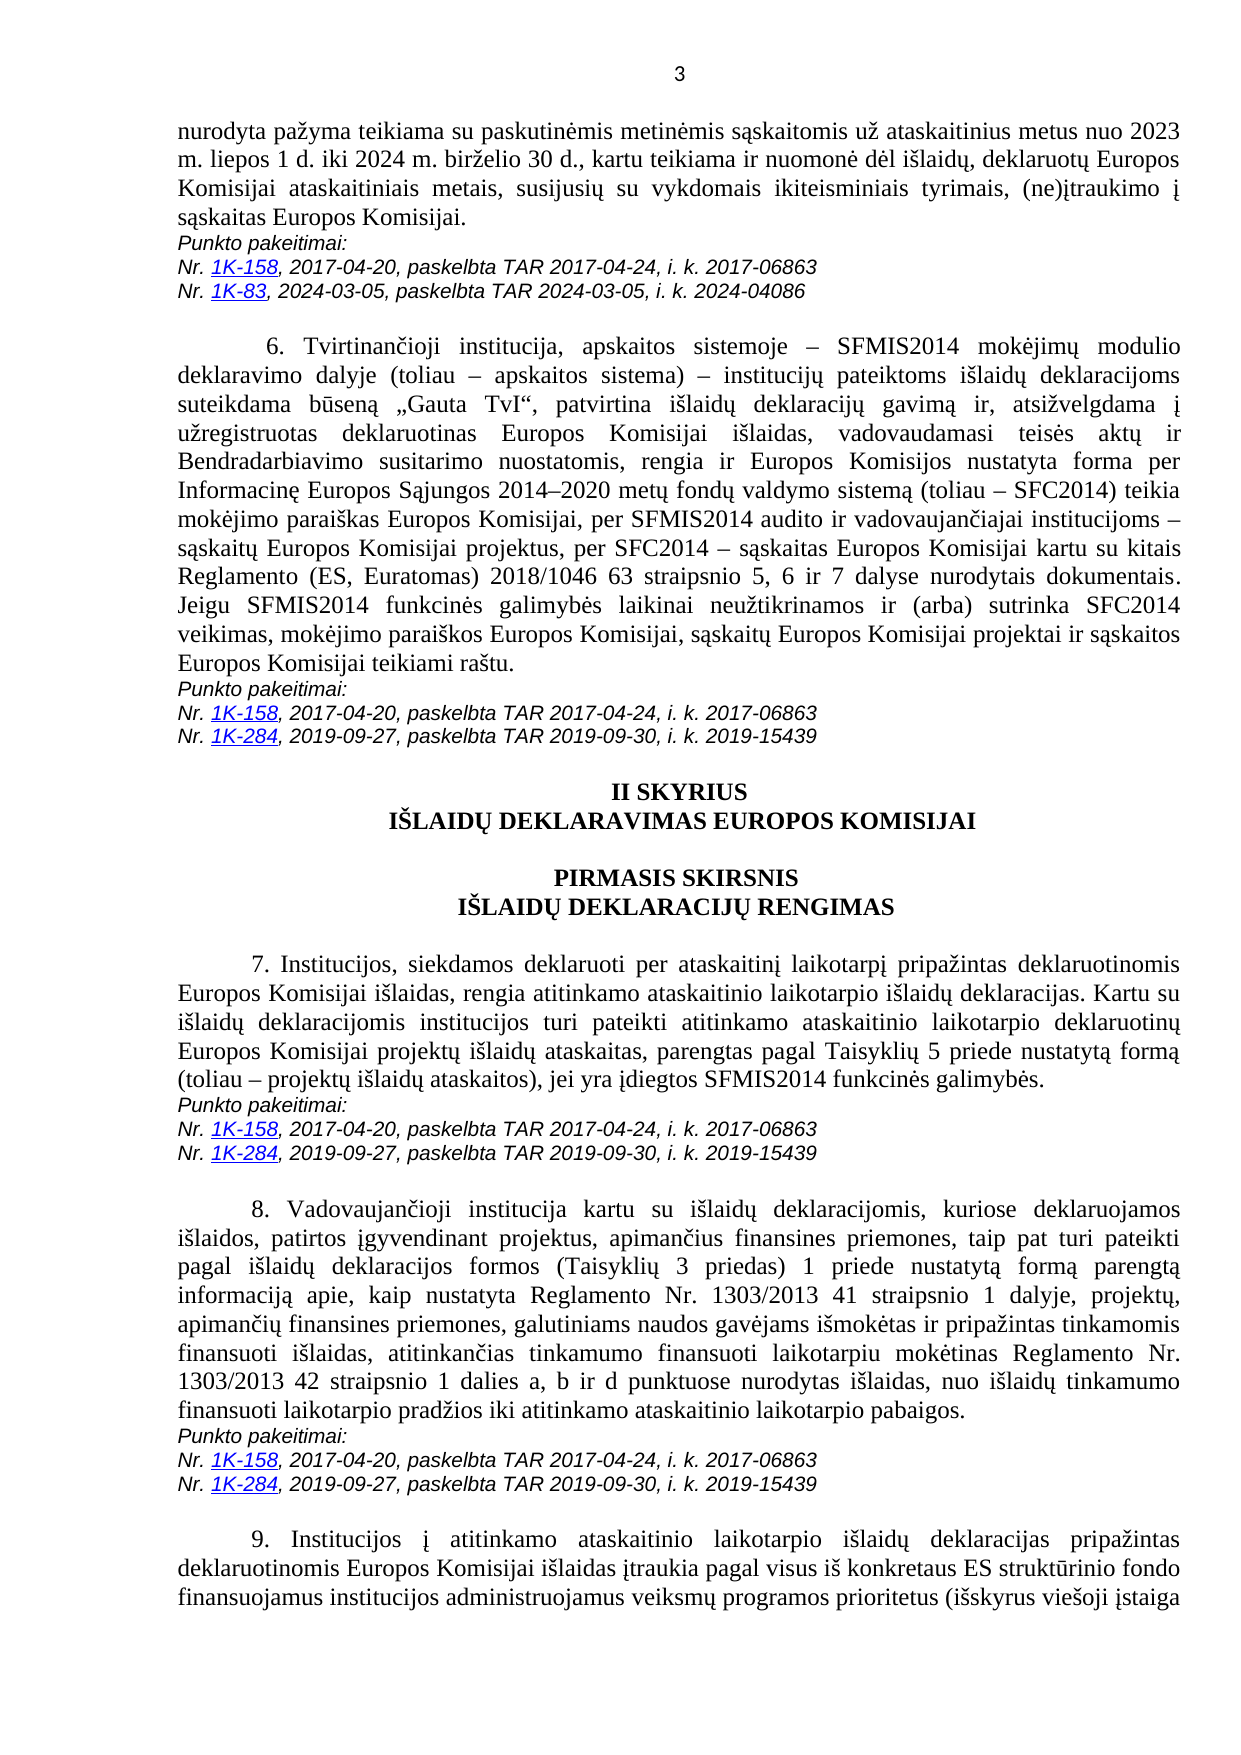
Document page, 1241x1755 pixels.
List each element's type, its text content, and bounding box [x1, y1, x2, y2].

text Nr. 1K-158, 2017-04-20, paskelbta TAR 2017-04-24, i. k. 2017-06863 [177, 1448, 1181, 1472]
text Nr. 1K-284, 2019-09-27, paskelbta TAR 2019-09-30, i. k. 2019-15439 [177, 724, 1181, 748]
text PIRMASIS SKIRSNIS [177, 863, 1181, 892]
text Nr. 1K-83, 2024-03-05, paskelbta TAR 2024-03-05, i. k. 2024-04086 [177, 279, 1181, 303]
text IŠLAIDŲ DEKLARACIJŲ RENGIMAS [177, 892, 1181, 921]
text 6. Tvirtinančioji institucija, apskaitos sistemoje – SFMIS2014 mokėjimų modulio deklaravimo dalyje (toliau – apskaitos sistema) – institucijų pateiktoms išlaidų deklaracijoms suteikdama būseną „Gauta TvI“, patvirtina išlaidų deklaracijų gavimą ir, atsižvelgdama į užregistruotas deklaruotinas Europos Komisijai išlaidas, vadovaudamasi teisės aktų ir Bendradarbiavimo susitarimo nuostatomis, rengia ir Europos Komisijos nustatyta forma per Informacinę Europos Sąjungos 2014–2020 metų fondų valdymo sistemą (toliau – SFC2014) teikia mokėjimo paraiškas Europos Komisijai, per SFMIS2014 audito ir vadovaujančiajai institucijoms – sąskaitų Europos Komisijai projektus, per SFC2014 – sąskaitas Europos Komisijai kartu su kitais Reglamento (ES, Euratomas) 2018/1046 63 straipsnio 5, 6 ir 7 dalyse nurodytais dokumentais. Jeigu SFMIS2014 funkcinės galimybės laikinai neužtikrinamos ir (arba) sutrinka SFC2014 veikimas, mokėjimo paraiškos Europos Komisijai, sąskaitų Europos Komisijai projektai ir sąskaitos Europos Komisijai teikiami raštu. [177, 331, 1181, 676]
text II SKYRIUS [177, 777, 1181, 806]
text Punkto pakeitimai: [177, 1424, 1181, 1448]
text 8. Vadovaujančioji institucija kartu su išlaidų deklaracijomis, kuriose deklaruojamos išlaidos, patirtos įgyvendinant projektus, apimančius finansines priemones, taip pat turi pateikti pagal išlaidų deklaracijos formos (Taisyklių 3 priedas) 1 priede nustatytą formą parengtą informaciją apie, kaip nustatyta Reglamento Nr. 1303/2013 41 straipsnio 1 dalyje, projektų, apimančių finansines priemones, galutiniams naudos gavėjams išmokėtas ir pripažintas tinkamomis finansuoti išlaidas, atitinkančias tinkamumo finansuoti laikotarpiu mokėtinas Reglamento Nr. 1303/2013 42 straipsnio 1 dalies a, b ir d punktuose nurodytas išlaidas, nuo išlaidų tinkamumo finansuoti laikotarpio pradžios iki atitinkamo ataskaitinio laikotarpio pabaigos. [177, 1194, 1181, 1424]
text 9. Institucijos į atitinkamo ataskaitinio laikotarpio išlaidų deklaracijas pripažintas deklaruotinomis Europos Komisijai išlaidas įtraukia pagal visus iš konkretaus ES struktūrinio fondo finansuojamus institucijos administruojamus veiksmų programos prioritetus (išskyrus viešoji įstaiga [177, 1524, 1181, 1611]
text Punkto pakeitimai: [177, 231, 1181, 255]
text nurodyta pažyma teikiama su paskutinėmis metinėmis sąskaitomis už ataskaitinius metus nuo 2023 m. liepos 1 d. iki 2024 m. birželio 30 d., kartu teikiama ir nuomonė dėl išlaidų, deklaruotų Europos Komisijai ataskaitiniais metais, susijusių su vykdomais ikiteisminiais tyrimais, (ne)įtraukimo į sąskaitas Europos Komisijai. [177, 116, 1181, 231]
text Nr. 1K-158, 2017-04-20, paskelbta TAR 2017-04-24, i. k. 2017-06863 [177, 255, 1181, 279]
text Punkto pakeitimai: [177, 1093, 1181, 1117]
text Nr. 1K-158, 2017-04-20, paskelbta TAR 2017-04-24, i. k. 2017-06863 [177, 700, 1181, 724]
text Nr. 1K-284, 2019-09-27, paskelbta TAR 2019-09-30, i. k. 2019-15439 [177, 1472, 1181, 1496]
text 7. Institucijos, siekdamos deklaruoti per ataskaitinį laikotarpį pripažintas deklaruotinomis Europos Komisijai išlaidas, rengia atitinkamo ataskaitinio laikotarpio išlaidų deklaracijas. Kartu su išlaidų deklaracijomis institucijos turi pateikti atitinkamo ataskaitinio laikotarpio deklaruotinų Europos Komisijai projektų išlaidų ataskaitas, parengtas pagal Taisyklių 5 priede nustatytą formą (toliau – projektų išlaidų ataskaitos), jei yra įdiegtos SFMIS2014 funkcinės galimybės. [177, 949, 1181, 1093]
text IŠLAIDŲ DEKLARAVIMAS EUROPOS KOMISIJAI [177, 806, 1181, 834]
text Nr. 1K-284, 2019-09-27, paskelbta TAR 2019-09-30, i. k. 2019-15439 [177, 1141, 1181, 1165]
text Nr. 1K-158, 2017-04-20, paskelbta TAR 2017-04-24, i. k. 2017-06863 [177, 1117, 1181, 1141]
text Punkto pakeitimai: [177, 676, 1181, 700]
